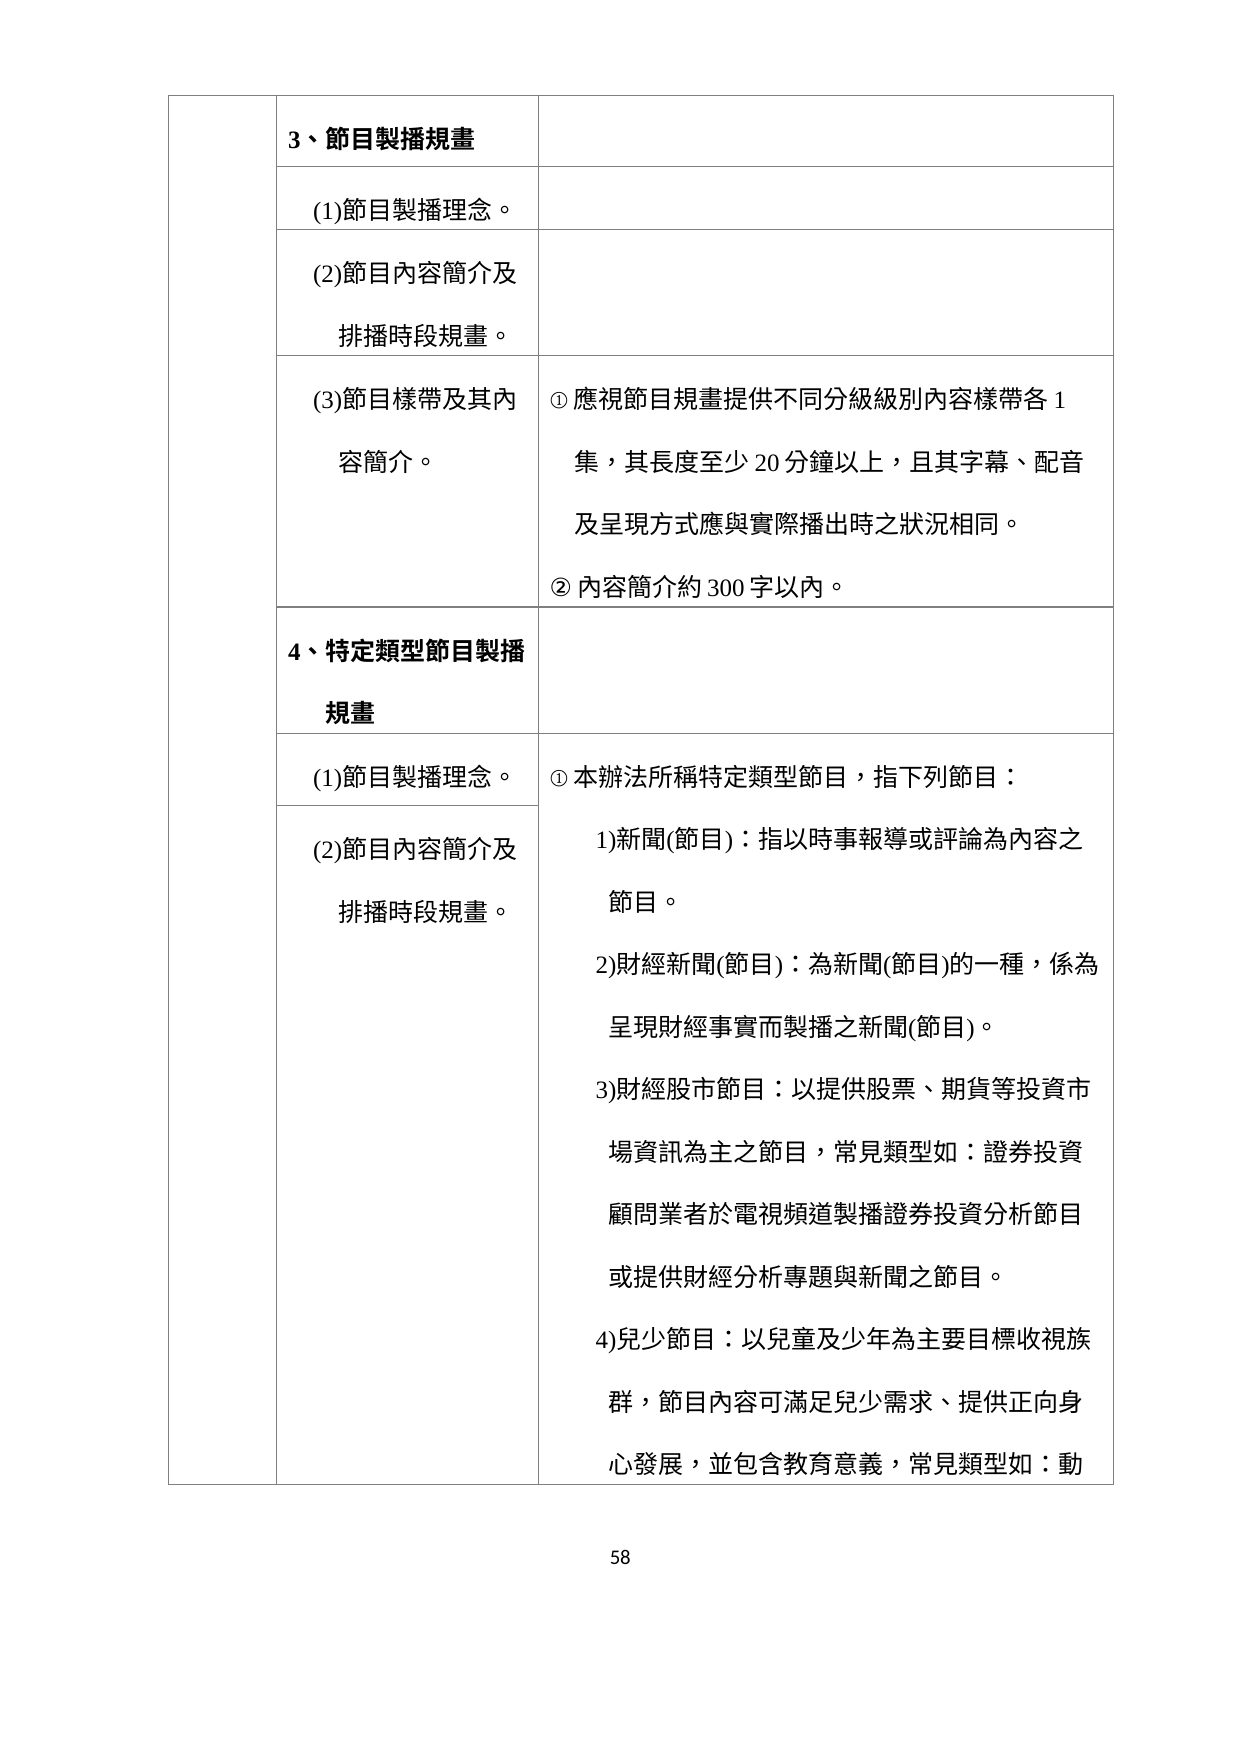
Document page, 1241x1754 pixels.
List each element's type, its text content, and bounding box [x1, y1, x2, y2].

table_cell 3、節目製播規畫 [277, 96, 538, 166]
table_cell [539, 608, 1113, 732]
table_cell [539, 167, 1113, 229]
table_cell (2)節目內容簡介及排播時段規畫。 [277, 806, 538, 1483]
table_cell (1)節目製播理念。 [277, 734, 538, 805]
table_cell [539, 96, 1113, 166]
table_cell ①本辦法所稱特定類型節目，指下列節目： 1)新聞(節目)：指以時事報導或評論為內容之節目。 2)財經新聞(節目)：為新聞(節目)的一種，係為呈現財經事實而製播之新聞(節目)。 3)財經股市節目：以提供股票、期貨等投資市場資訊為主之節目，常見類型如：證券投資顧問業者於電視頻道製播證券投資分析節目或提供財經分析專題與新聞之節目。 4)兒少節目：以兒童及少年為主要目標收視族群，節目內容可滿足兒少需求、提供正向身心發展，並包含教育意義，常見類型如：動 [539, 734, 1113, 1483]
table_cell (1)節目製播理念。 [277, 167, 538, 229]
table_cell (2)節目內容簡介及排播時段規畫。 [277, 230, 538, 355]
table_cell [169, 96, 276, 1483]
table_cell (3)節目樣帶及其內容簡介。 [277, 356, 538, 606]
table_cell [539, 230, 1113, 355]
table_cell 4、特定類型節目製播規畫 [277, 608, 538, 732]
table_cell ①應視節目規畫提供不同分級級別內容樣帶各1集，其長度至少20分鐘以上，且其字幕、配音及呈現方式應與實際播出時之狀況相同。 ②內容簡介約300字以內。 [539, 356, 1113, 606]
